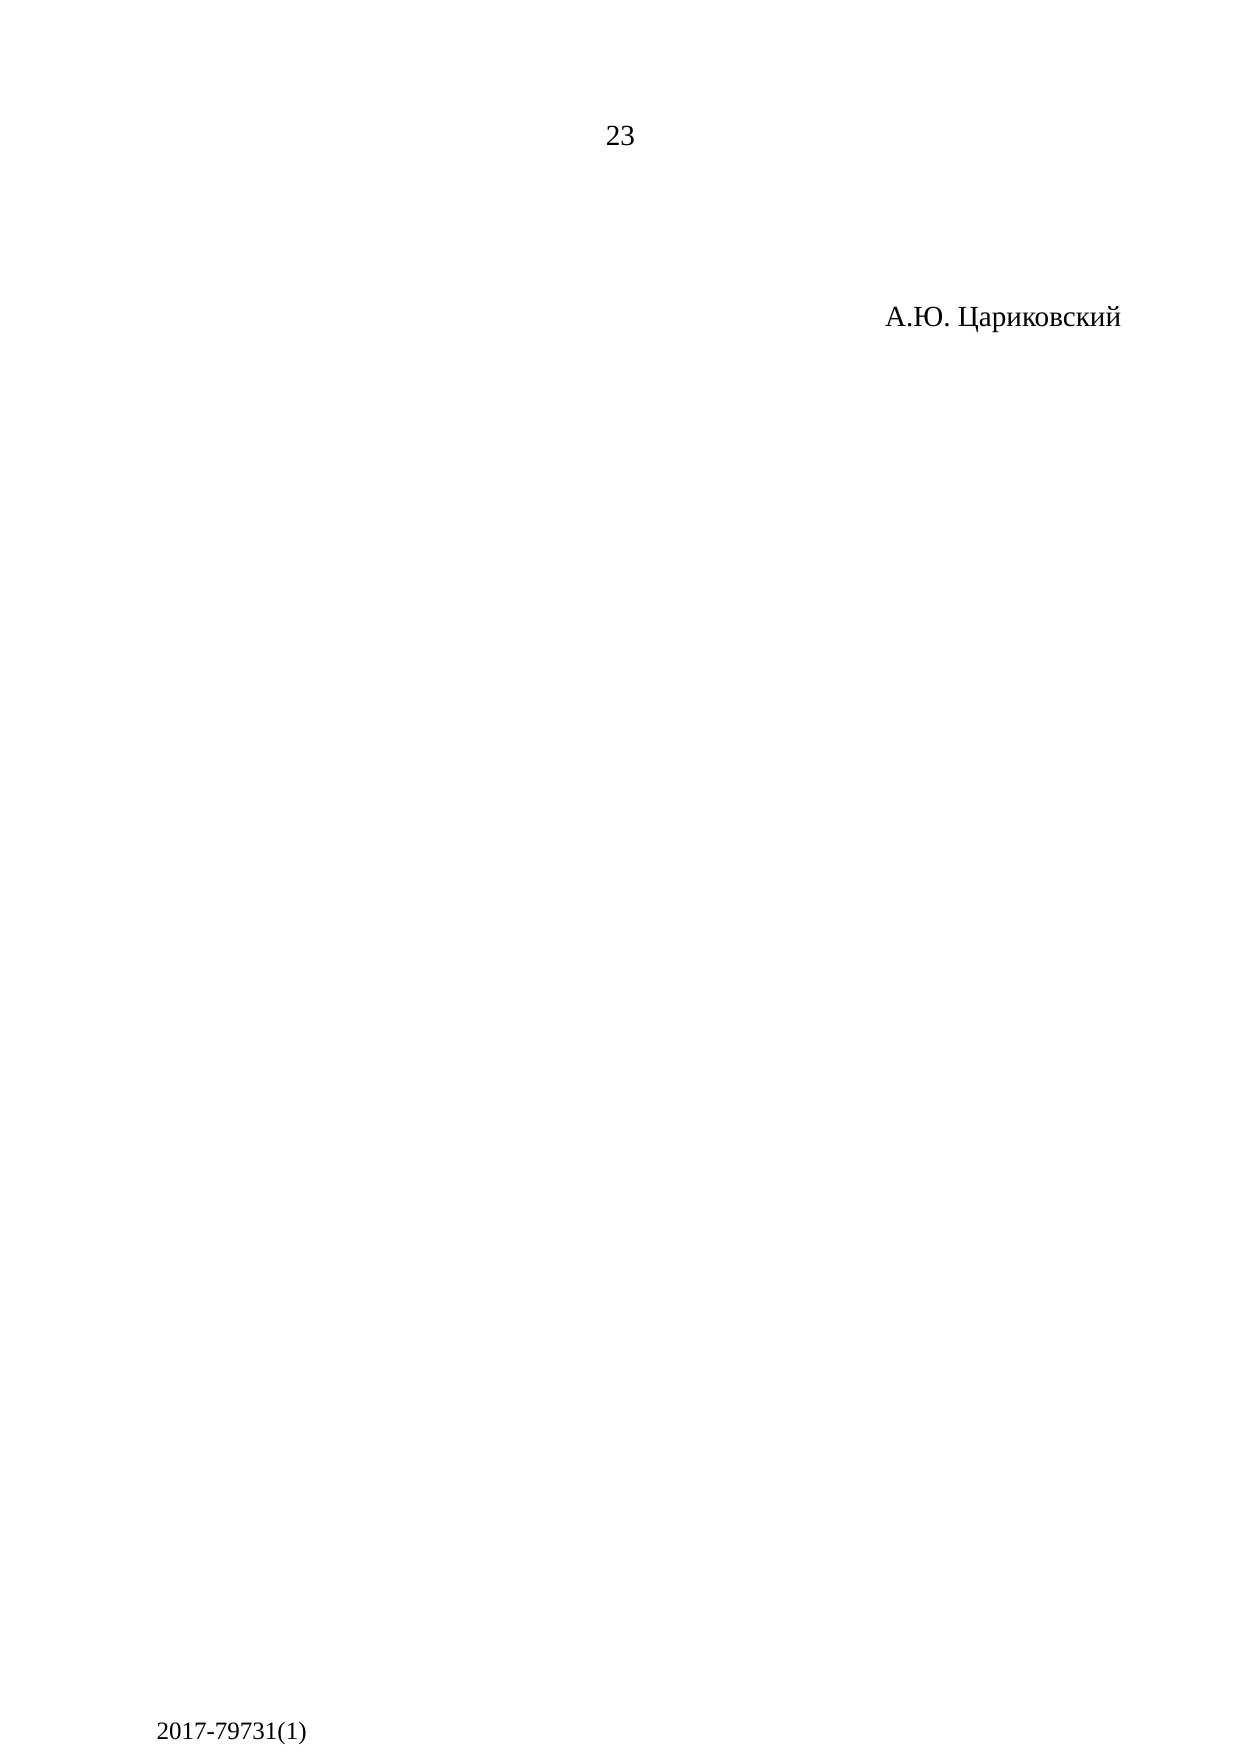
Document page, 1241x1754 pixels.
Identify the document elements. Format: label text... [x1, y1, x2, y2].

text А.Ю. Цариковский [118, 294, 1122, 332]
